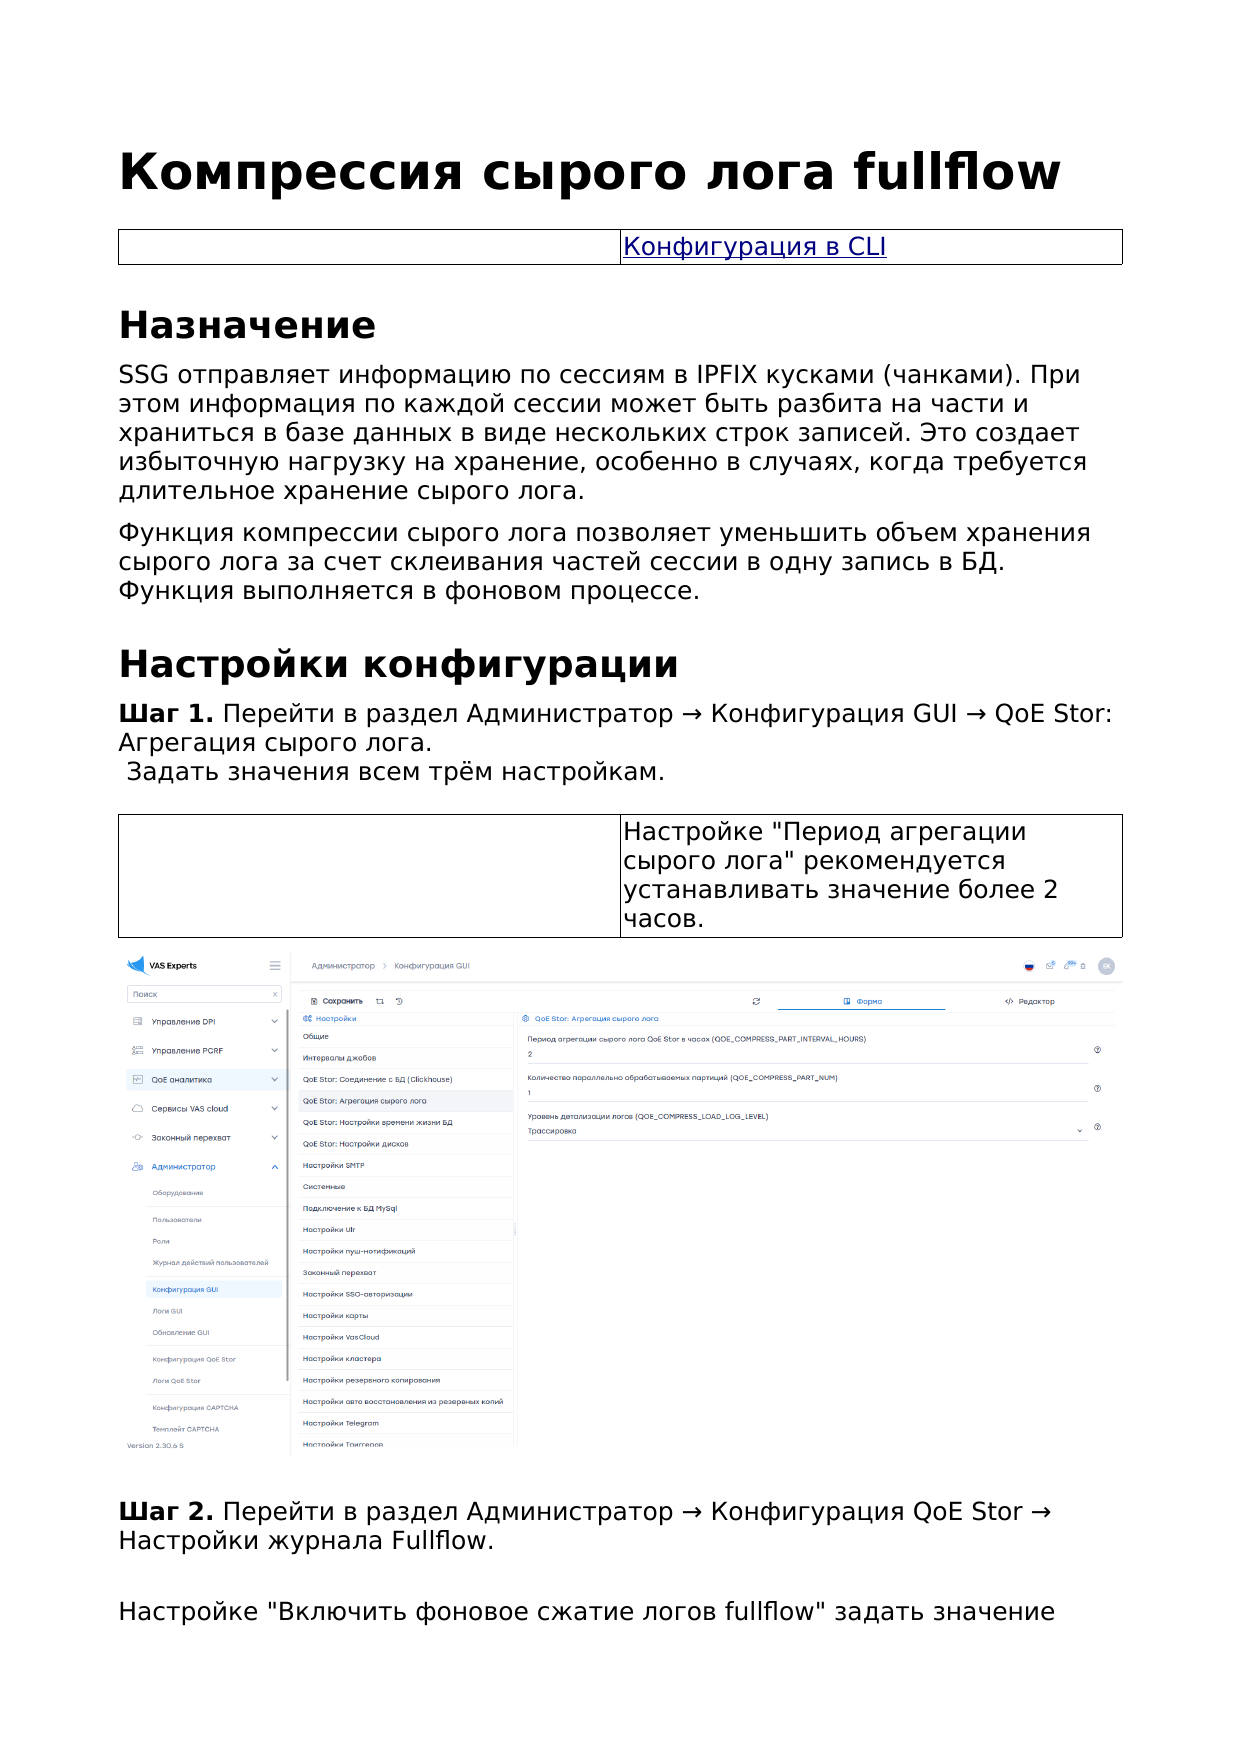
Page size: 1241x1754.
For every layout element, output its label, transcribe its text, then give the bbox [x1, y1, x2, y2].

picture [118, 951, 1123, 1456]
text Функция компрессии сырого лога позволяет уменьшить объем хранения сырого лога за счет склеивания частей сессии в одну запись в БД. Функция выполняется в фоновом процессе. [118, 518, 1122, 606]
table_header [119, 815, 620, 937]
subtitle Настройки конфигурации [118, 643, 1122, 687]
table_header Конфигурация в CLI [621, 230, 1122, 264]
subtitle Назначение [118, 304, 1122, 347]
text Шаг 1. Перейти в раздел Администратор → Конфигурация GUI → QoE Stor: Агрегация сырого лога. Задать значения всем трём настройкам. [118, 699, 1122, 787]
table_header Настройке "Период агрегации сырого лога" рекомендуется устанавливать значение более 2 часов. [621, 815, 1122, 937]
text Настройке "Включить фоновое сжатие логов fullflow" задать значение [118, 1597, 1122, 1626]
subtitle Компрессия сырого лога fullflow [118, 143, 1122, 201]
table_header [119, 230, 620, 264]
text SSG отправляет информацию по сессиям в IPFIX кусками (чанками). При этом информация по каждой сессии может быть разбита на части и храниться в базе данных в виде нескольких строк записей. Это создает избыточную нагрузку на хранение, особенно в случаях, когда требуется длительное хранение сырого лога. [118, 360, 1122, 506]
text Шаг 2. Перейти в раздел Администратор → Конфигурация QoE Stor → Настройки журнала Fullflow. [118, 1497, 1122, 1585]
